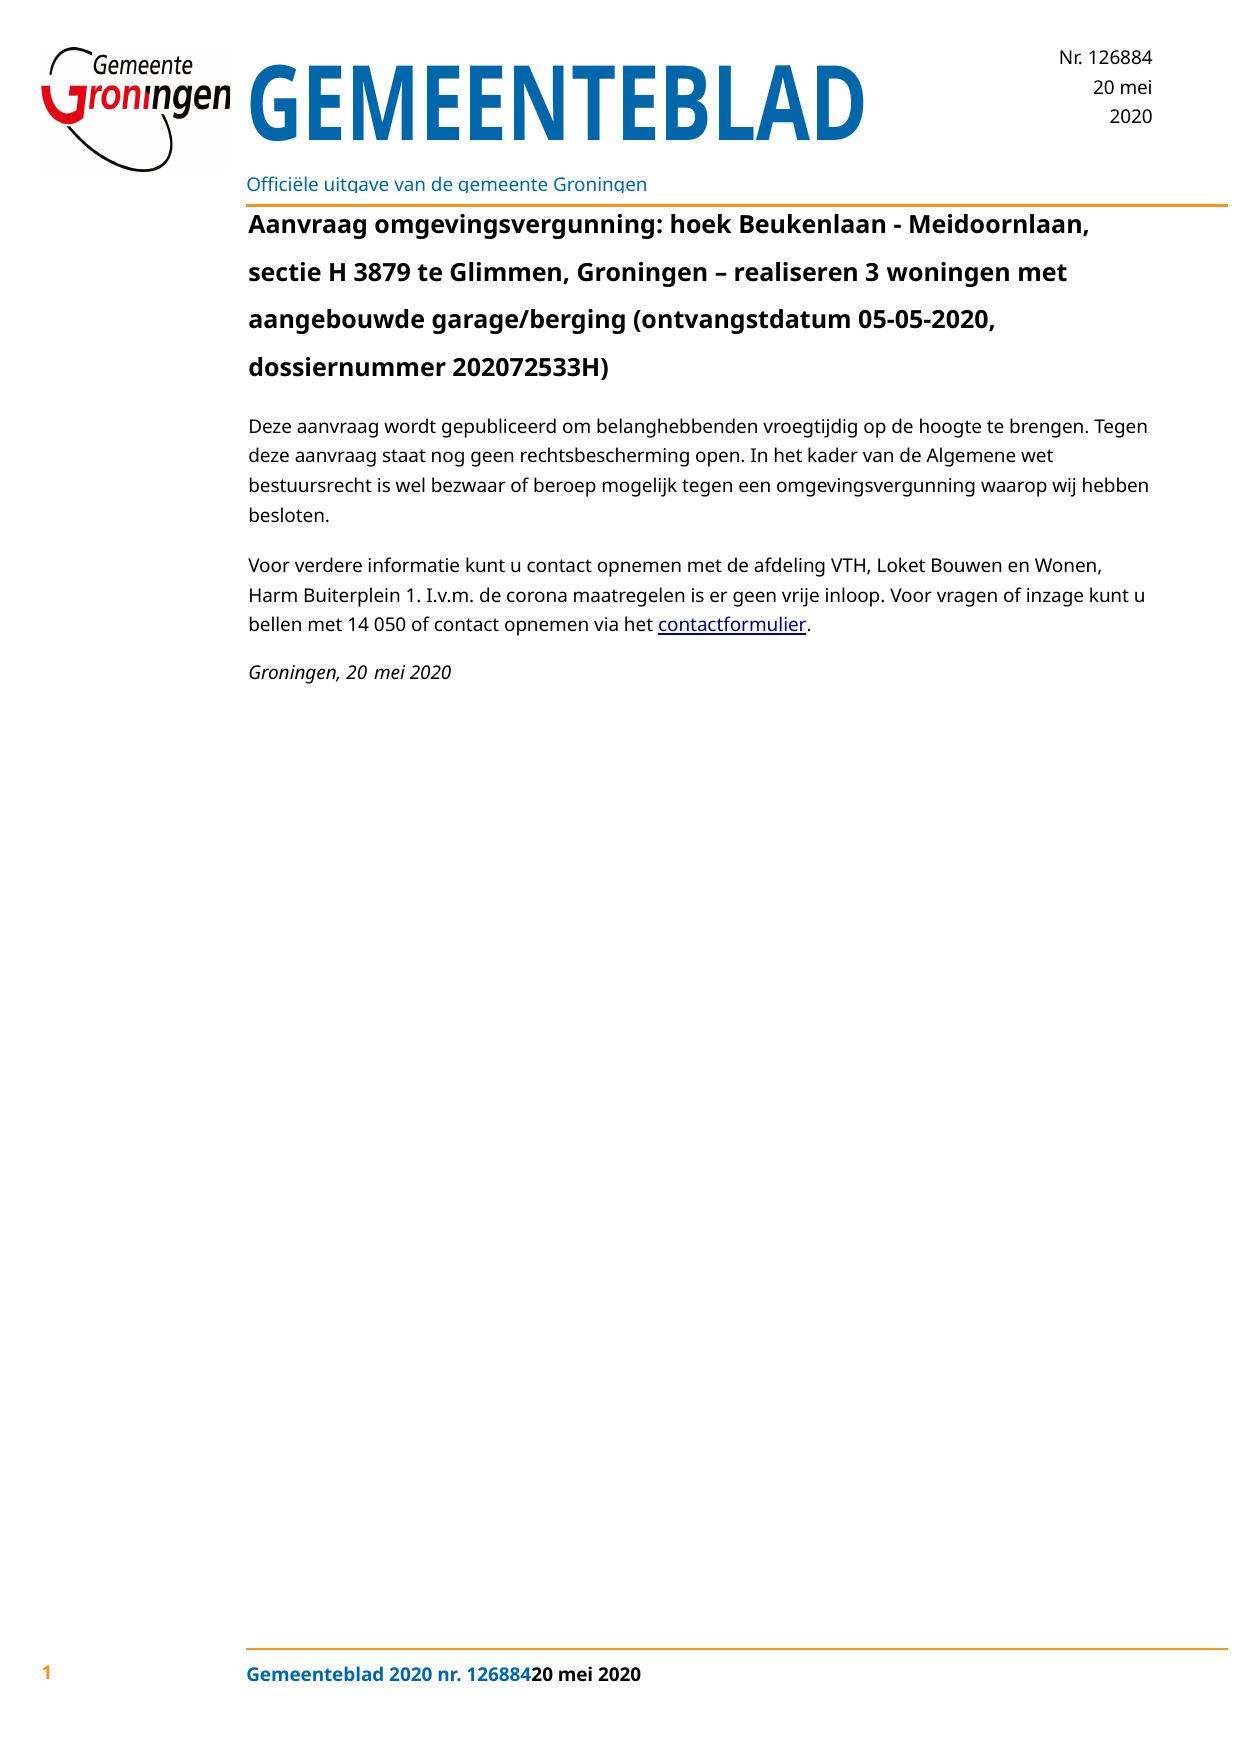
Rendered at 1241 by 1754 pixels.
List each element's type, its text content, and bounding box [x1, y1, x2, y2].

text Voor verdere informatie kunt u contact opnemen met de afdeling VTH, Loket Bouwen en Wonen, Harm Buiterplein 1. I.v.m. de corona maatregelen is er geen vrije inloop. Voor vragen of inzage kunt u bellen met 14 050 of contact opnemen via het contactformulier. [248, 552, 1152, 637]
text Groningen, 20 mei 2020 [248, 659, 1152, 685]
text Aanvraag omgevingsvergunning: hoek Beukenlaan - Meidoornlaan, sectie H 3879 te Glimmen, Groningen – realiseren 3 woningen met aangebouwde garage/berging (ontvangstdatum 05-05-2020, dossiernummer 202072533H) [248, 207, 1152, 384]
picture [41, 47, 231, 172]
text Deze aanvraag wordt gepubliceerd om belanghebbenden vroegtijdig op de hoogte te brengen. Tegen deze aanvraag staat nog geen rechtsbescherming open. In het kader van de Algemene wet bestuursrecht is wel bezwaar of beroep mogelijk tegen een omgevingsvergunning waarop wij hebben besloten. [248, 413, 1152, 528]
